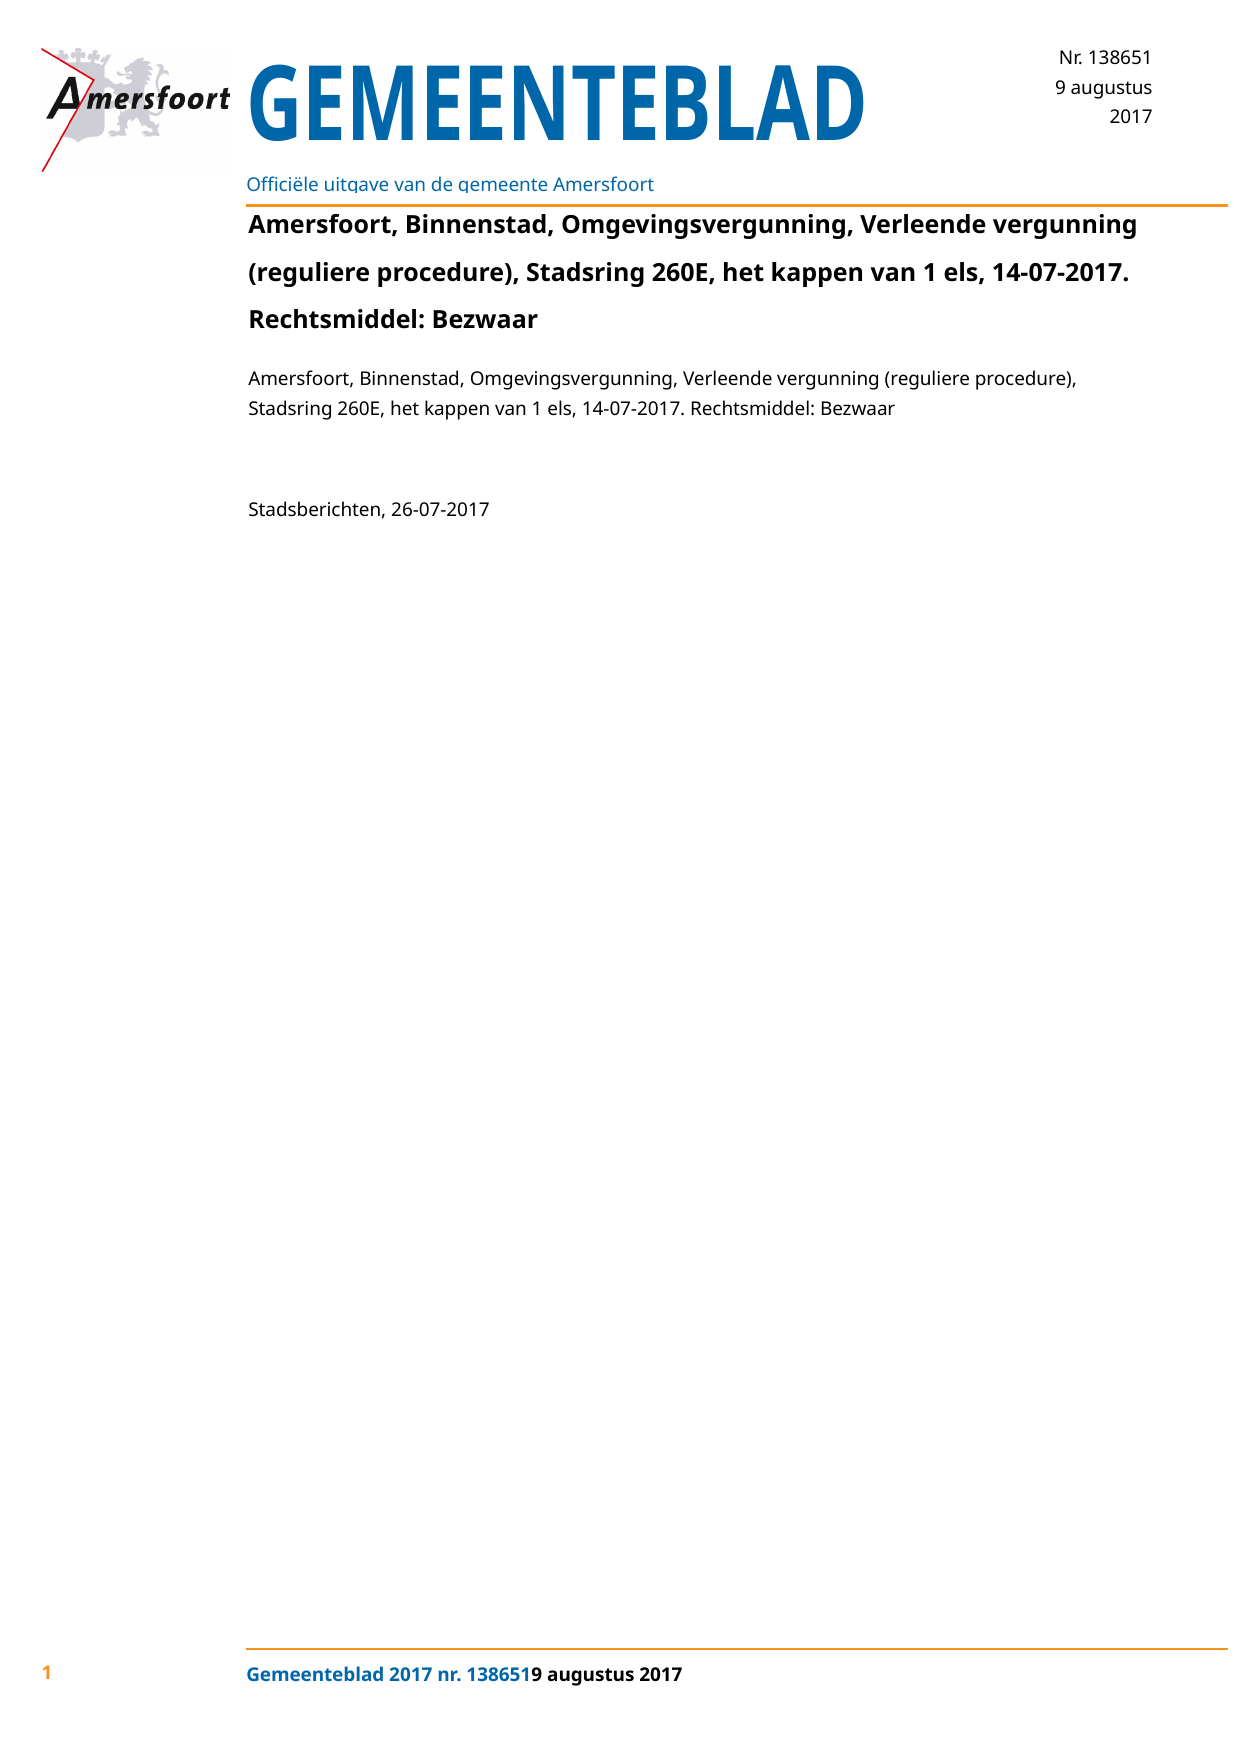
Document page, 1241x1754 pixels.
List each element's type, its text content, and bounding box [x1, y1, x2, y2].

text Amersfoort, Binnenstad, Omgevingsvergunning, Verleende vergunning (reguliere procedure), Stadsring 260E, het kappen van 1 els, 14-07-2017. Rechtsmiddel: Bezwaar [248, 366, 1152, 421]
picture [41, 47, 231, 172]
text Amersfoort, Binnenstad, Omgevingsvergunning, Verleende vergunning (reguliere procedure), Stadsring 260E, het kappen van 1 els, 14-07-2017. Rechtsmiddel: Bezwaar [248, 207, 1152, 336]
text Stadsberichten, 26-07-2017 [248, 496, 1152, 522]
